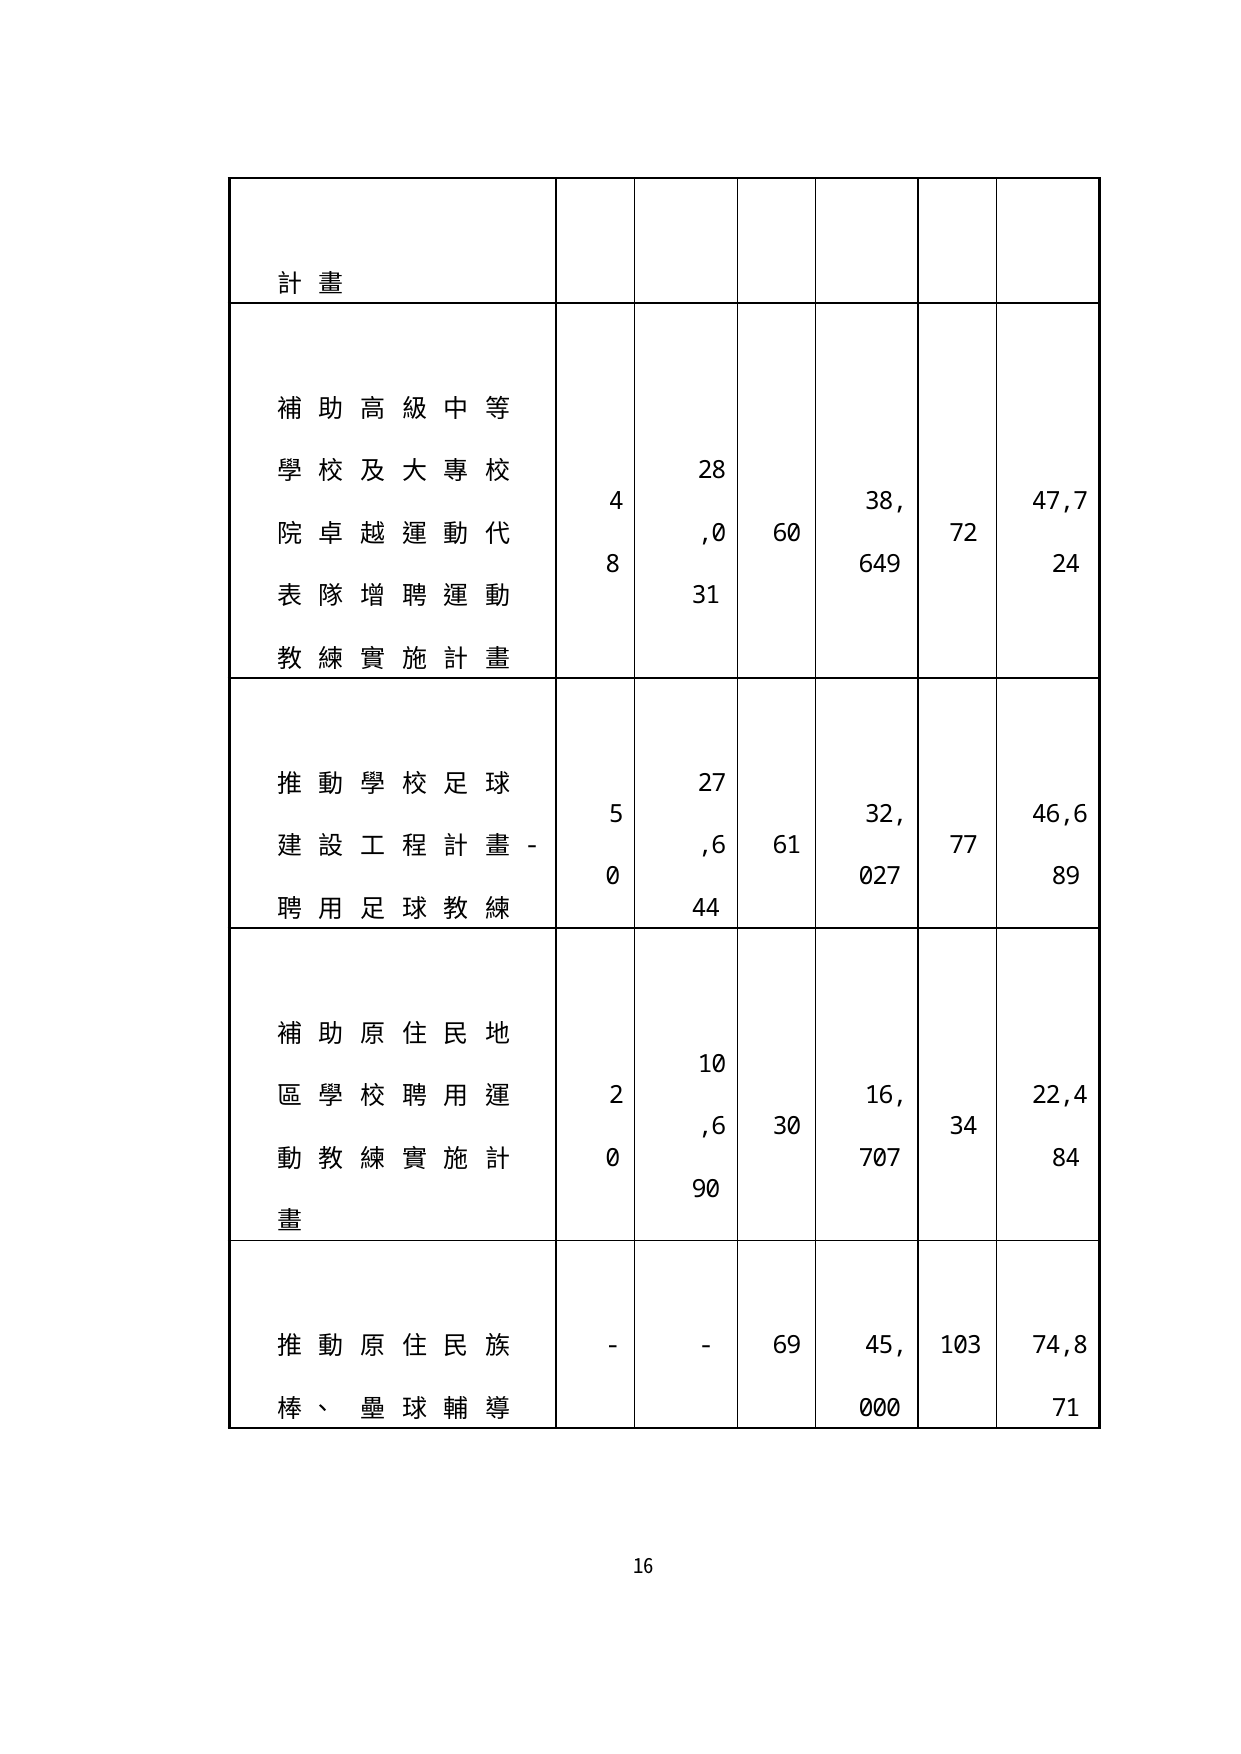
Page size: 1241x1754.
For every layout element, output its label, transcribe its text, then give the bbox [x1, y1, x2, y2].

table_cell 16,707 [816, 929, 917, 1240]
table_cell 50 [557, 679, 634, 927]
table_cell 34 [919, 929, 996, 1240]
table_cell 103 [919, 1241, 996, 1427]
table_cell 22,484 [997, 929, 1098, 1240]
table_cell 30 [738, 929, 815, 1240]
table_cell 69 [738, 1241, 815, 1427]
table_cell 28,031 [635, 304, 737, 677]
table_cell 77 [919, 679, 996, 927]
table_cell - [635, 1241, 737, 1427]
table_cell [557, 179, 634, 302]
table_cell 72 [919, 304, 996, 677]
table_cell [635, 179, 737, 302]
table_cell 20 [557, 929, 634, 1240]
table_cell 48 [557, 304, 634, 677]
table_cell 46,689 [997, 679, 1098, 927]
table_cell 27,644 [635, 679, 737, 927]
table_cell 74,871 [997, 1241, 1098, 1427]
table_cell 推動學校足球建設工程計畫-聘用足球教練 [231, 679, 555, 927]
table_cell 38,649 [816, 304, 917, 677]
table_cell 45,000 [816, 1241, 917, 1427]
table_cell 32,027 [816, 679, 917, 927]
table_cell [997, 179, 1098, 302]
table_cell [919, 179, 996, 302]
table_cell 60 [738, 304, 815, 677]
table_cell 10,690 [635, 929, 737, 1240]
table_cell 61 [738, 679, 815, 927]
table_cell [816, 179, 917, 302]
table_cell 補助原住民地區學校聘用運動教練實施計畫 [231, 929, 555, 1240]
table_cell 推動原住民族棒、壘球輔導 [231, 1241, 555, 1427]
table_cell [738, 179, 815, 302]
table_cell 計畫 [231, 179, 555, 302]
table_cell 補助高級中等學校及大專校院卓越運動代表隊增聘運動教練實施計畫 [231, 304, 555, 677]
table_cell 47,724 [997, 304, 1098, 677]
table_cell - [557, 1241, 634, 1427]
